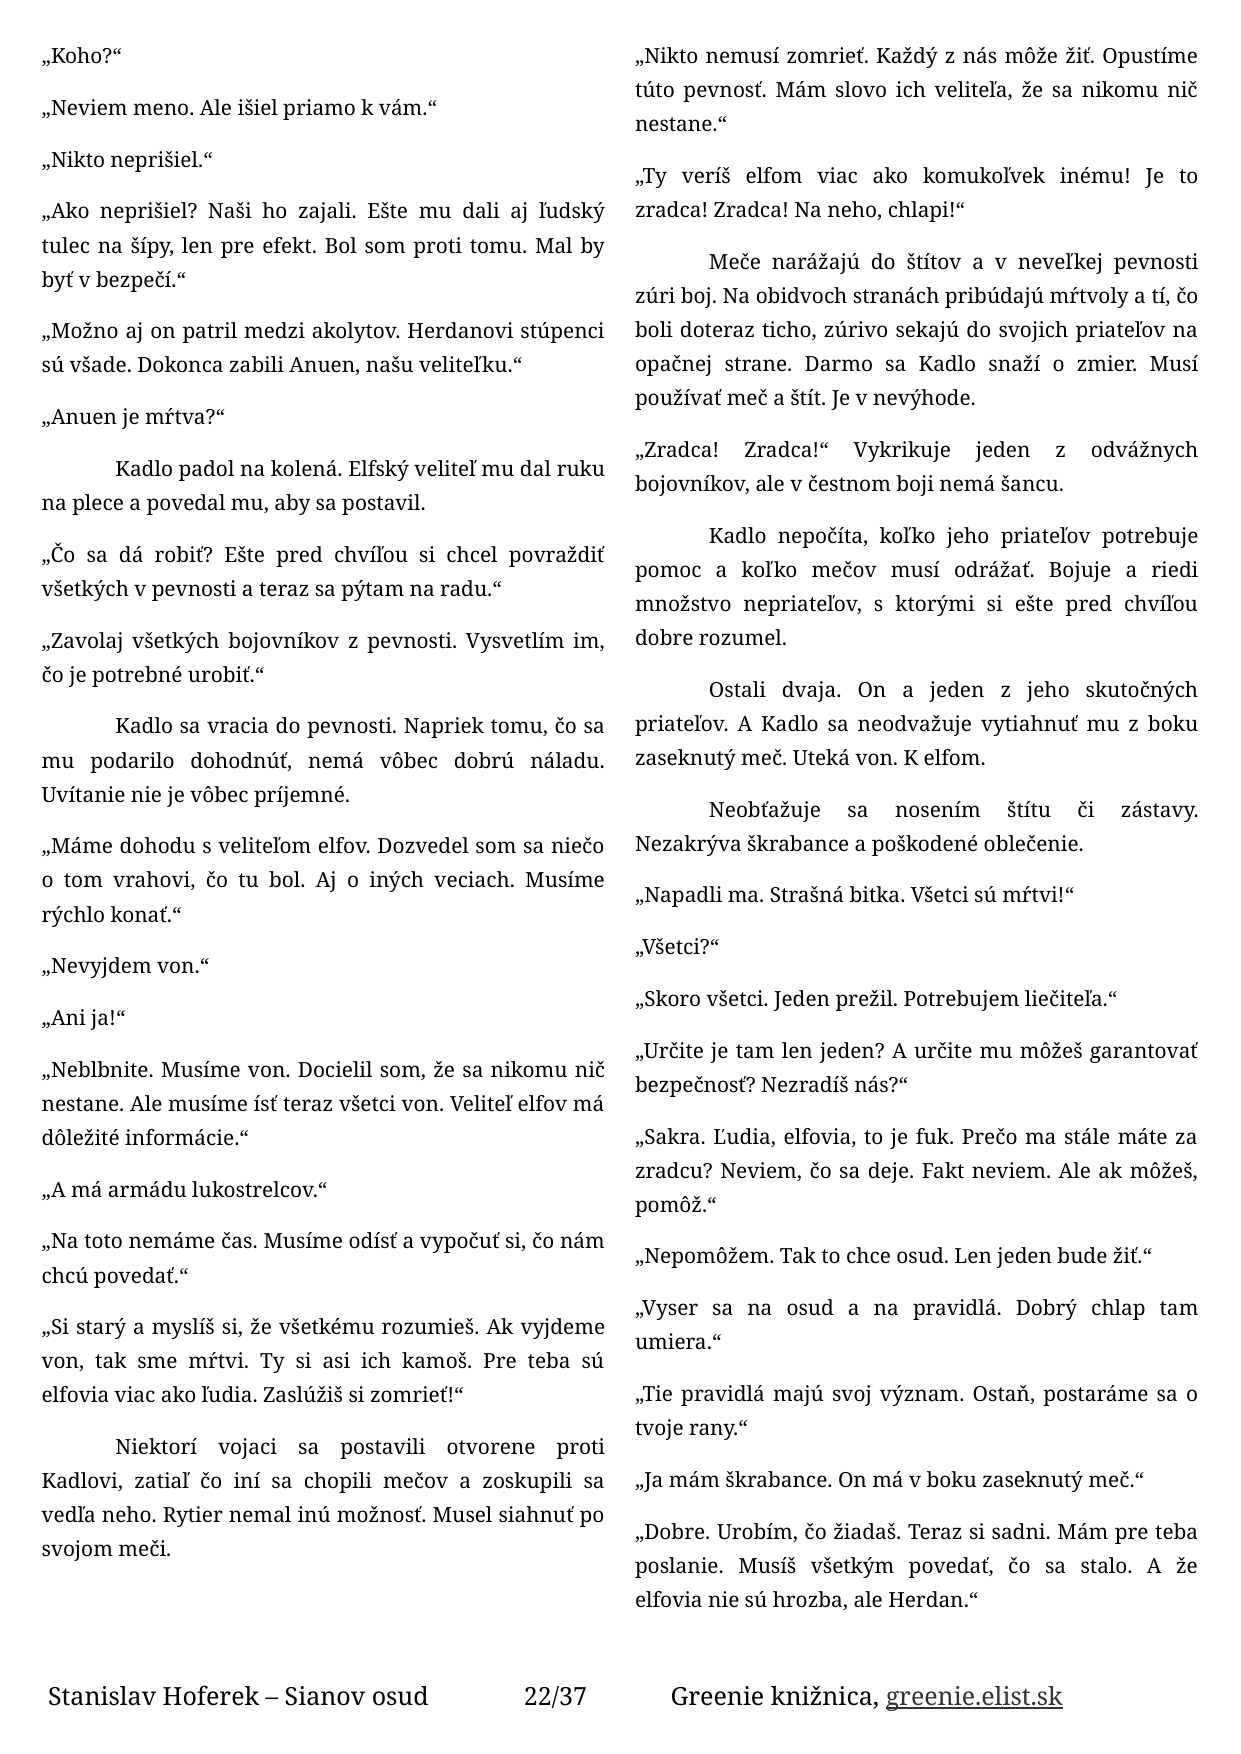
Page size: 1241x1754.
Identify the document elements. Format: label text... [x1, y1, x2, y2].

text Meče narážajú do štítov a v neveľkej pevnosti zúri boj. Na obidvoch stranách pribúdajú mŕtvoly a tí, čo boli doteraz ticho, zúrivo sekajú do svojich priateľov na opačnej strane. Darmo sa Kadlo snaží o zmier. Musí používať meč a štít. Je v nevýhode. [635, 247, 1199, 412]
text „Nikto nemusí zomrieť. Každý z nás môže žiť. Opustíme túto pevnosť. Mám slovo ich veliteľa, že sa nikomu nič nestane.“ [635, 41, 1199, 138]
text Kadlo padol na kolená. Elfský veliteľ mu dal ruku na plece a povedal mu, aby sa postavil. [41, 454, 605, 517]
text Kadlo nepočíta, koľko jeho priateľov potrebuje pomoc a koľko mečov musí odrážať. Bojuje a riedi množstvo nepriateľov, s ktorými si ešte pred chvíľou dobre rozumel. [635, 521, 1199, 652]
text „Určite je tam len jeden? A určite mu môžeš garantovať bezpečnosť? Nezradíš nás?“ [635, 1036, 1199, 1098]
text Kadlo sa vracia do pevnosti. Napriek tomu, čo sa mu podarilo dohodnúť, nemá vôbec dobrú náladu. Uvítanie nie je vôbec príjemné. [41, 712, 605, 808]
text „Ani ja!“ [41, 1003, 605, 1032]
text „Nikto neprišiel.“ [41, 145, 605, 173]
text „Nevyjdem von.“ [41, 951, 605, 980]
text „Zavolaj všetkých bojovníkov z pevnosti. Vysvetlím im, čo je potrebné urobiť.“ [41, 626, 605, 688]
text „Si starý a myslíš si, že všetkému rozumieš. Ak vyjdeme von, tak sme mŕtvi. Ty si asi ich kamoš. Pre teba sú elfovia viac ako ľudia. Zaslúžiš si zomrieť!“ [41, 1312, 605, 1409]
text „Neblbnite. Musíme von. Docielil som, že sa nikomu nič nestane. Ale musíme ísť teraz všetci von. Veliteľ elfov má dôležité informácie.“ [41, 1055, 605, 1152]
text „Máme dohodu s veliteľom elfov. Dozvedel som sa niečo o tom vrahovi, čo tu bol. Aj o iných veciach. Musíme rýchlo konať.“ [41, 832, 605, 928]
text „Ty veríš elfom viac ako komukoľvek inému! Je to zradca! Zradca! Na neho, chlapi!“ [635, 161, 1199, 224]
text „Anuen je mŕtva?“ [41, 402, 605, 431]
text „A má armádu lukostrelcov.“ [41, 1175, 605, 1203]
text Neobťažuje sa nosením štítu či zástavy. Nezakrýva škrabance a poškodené oblečenie. [635, 795, 1199, 857]
text „Dobre. Urobím, čo žiadaš. Teraz si sadni. Mám pre teba poslanie. Musíš všetkým povedať, čo sa stalo. A že elfovia nie sú hrozba, ale Herdan.“ [635, 1517, 1199, 1613]
text Ostali dvaja. On a jeden z jeho skutočných priateľov. A Kadlo sa neodvažuje vytiahnuť mu z boku zaseknutý meč. Uteká von. K elfom. [635, 675, 1199, 771]
text „Možno aj on patril medzi akolytov. Herdanovi stúpenci sú všade. Dokonca zabili Anuen, našu veliteľku.“ [41, 317, 605, 379]
text „Napadli ma. Strašná bitka. Všetci sú mŕtvi!“ [635, 881, 1199, 909]
text „Nepomôžem. Tak to chce osud. Len jeden bude žiť.“ [635, 1242, 1199, 1270]
text „Na toto nemáme čas. Musíme odísť a vypočuť si, čo nám chcú povedať.“ [41, 1227, 605, 1289]
text „Ako neprišiel? Naši ho zajali. Ešte mu dali aj ľudský tulec na šípy, len pre efekt. Bol som proti tomu. Mal by byť v bezpečí.“ [41, 197, 605, 293]
text „Vyser sa na osud a na pravidlá. Dobrý chlap tam umiera.“ [635, 1293, 1199, 1356]
text „Ja mám škrabance. On má v boku zaseknutý meč.“ [635, 1465, 1199, 1493]
text „Sakra. Ľudia, elfovia, to je fuk. Prečo ma stále máte za zradcu? Neviem, čo sa deje. Fakt neviem. Ale ak môžeš, pomôž.“ [635, 1122, 1199, 1218]
text „Skoro všetci. Jeden prežil. Potrebujem liečiteľa.“ [635, 984, 1199, 1013]
text „Tie pravidlá majú svoj význam. Ostaň, postaráme sa o tvoje rany.“ [635, 1379, 1199, 1442]
text „Všetci?“ [635, 932, 1199, 961]
text Niektorí vojaci sa postavili otvorene proti Kadlovi, zatiaľ čo iní sa chopili mečov a zoskupili sa vedľa neho. Rytier nemal inú možnosť. Musel siahnuť po svojom meči. [41, 1432, 605, 1563]
text „Zradca! Zradca!“ Vykrikuje jeden z odvážnych bojovníkov, ale v čestnom boji nemá šancu. [635, 435, 1199, 498]
text „Neviem meno. Ale išiel priamo k vám.“ [41, 93, 605, 122]
text „Čo sa dá robiť? Ešte pred chvíľou si chcel povraždiť všetkých v pevnosti a teraz sa pýtam na radu.“ [41, 540, 605, 602]
text „Koho?“ [41, 41, 605, 70]
